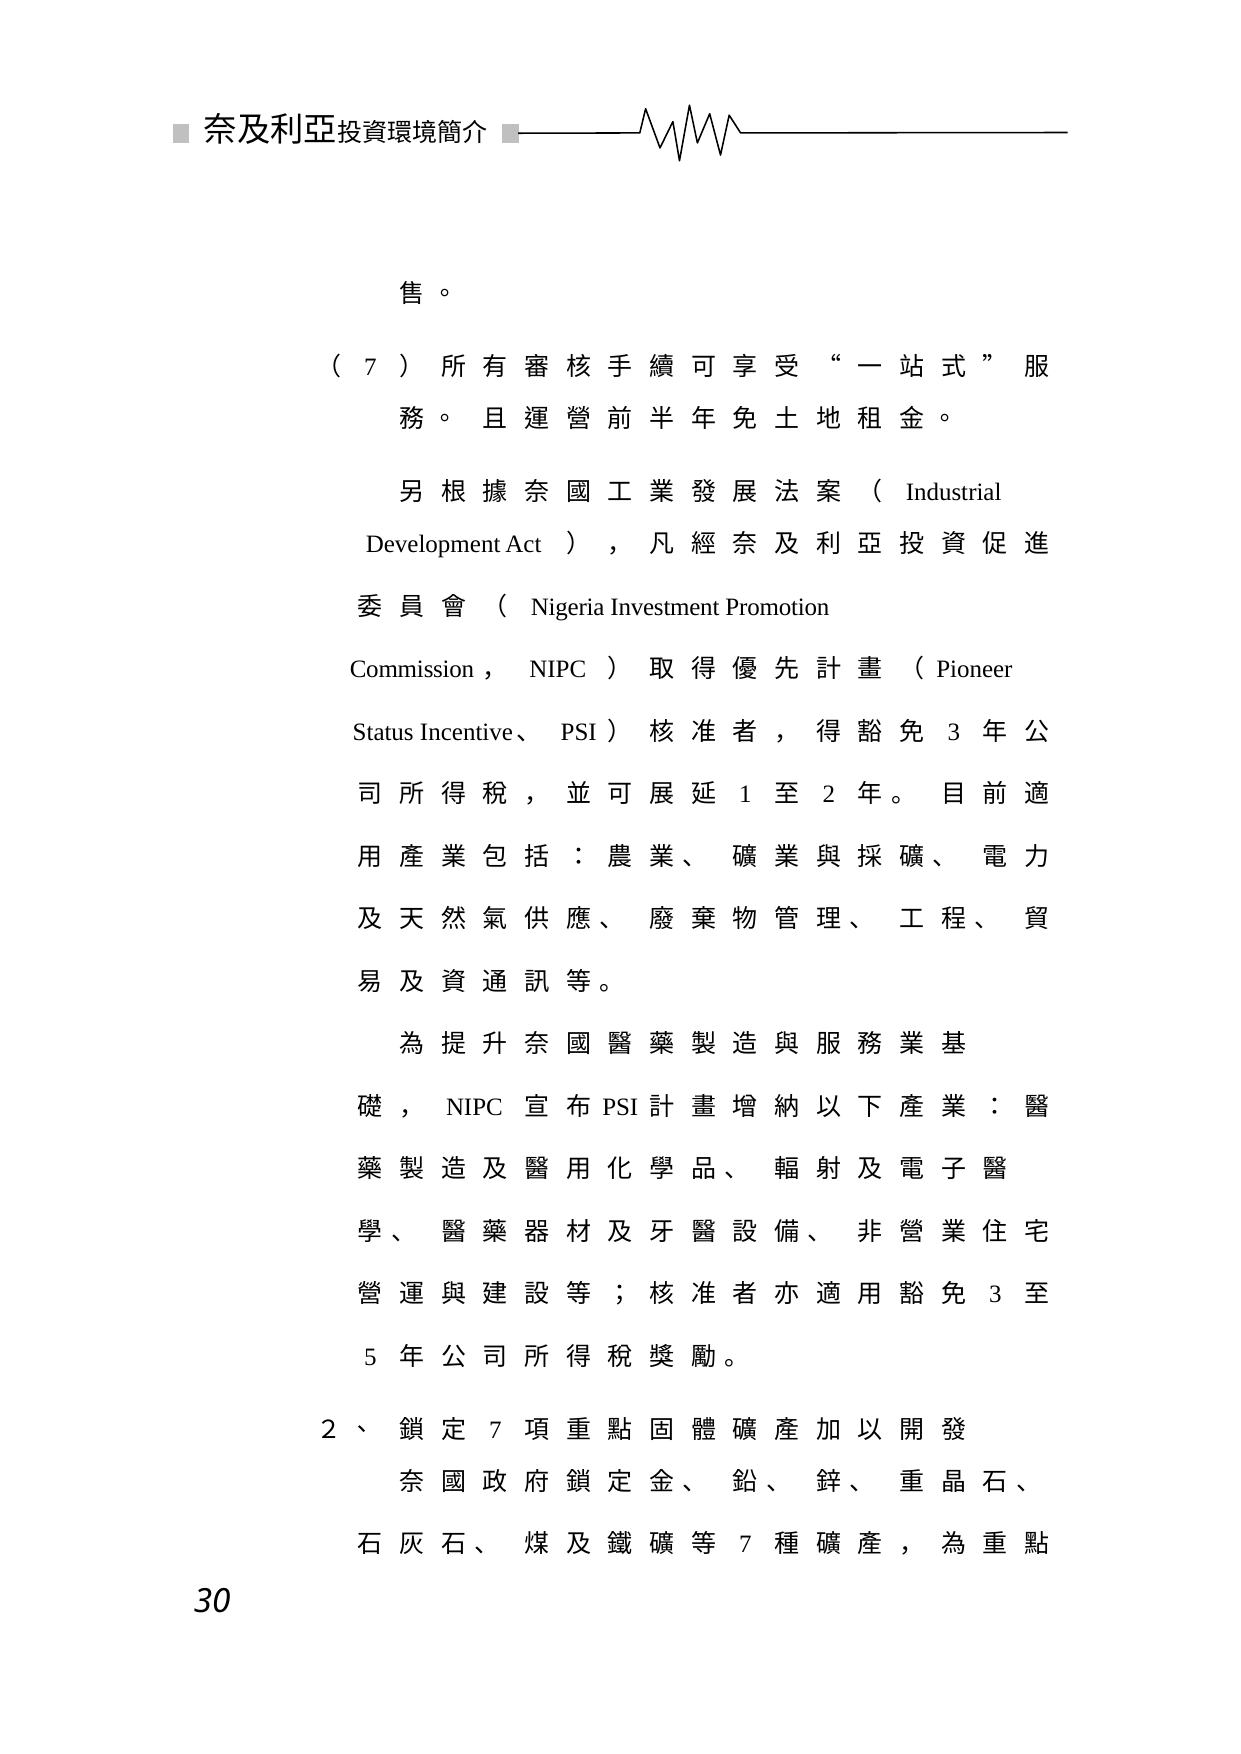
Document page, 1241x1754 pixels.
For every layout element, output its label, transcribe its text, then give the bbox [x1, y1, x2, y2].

text （7）所有審核手續可享受“一站式”服務。且運營前半年免土地租金。 [306, 313, 1058, 438]
text 為提升奈國醫藥製造與服務業基礎，NIPC宣布PSI計畫增納以下產業：醫藥製造及醫用化學品、輻射及電子醫學、醫藥器材及牙醫設備、非營業住宅營運與建設等；核准者亦適用豁免3至5年公司所得稅獎勵。 [330, 1000, 1058, 1375]
text ２、鎖定7項重點固體礦產加以開發 [281, 1375, 1058, 1438]
text 售。 [306, 250, 1058, 313]
text 另根據奈國工業發展法案（Industrial Development Act），凡經奈及利亞投資促進委員會（Nigeria Investment Promotion Commission，NIPC）取得優先計畫（Pioneer Status Incentive、PSI）核准者，得豁免3年公司所得稅，並可展延1至2年。目前適用產業包括：農業、礦業與採礦、電力及天然氣供應、廢棄物管理、工程、貿易及資通訊等。 [330, 438, 1058, 1000]
text 奈國政府鎖定金、鉛、鋅、重晶石、石灰石、煤及鐵礦等7種礦產，為重點開發礦產，希望將礦產對GDP貢獻度，從現有0.5%提高至7%；奈及利亞天然礦產，資源豐富，據統計該國鐵礦蘊藏量約55億噸，煤礦約14億噸，還有許多金、銀、鈾等貴重及稀有礦產，不過由於基礎設施落後、缺乏資金及技術，無法有效開採，奈國政府鎖定7項重點礦產，希望集中力量，有效開採。並訂定優惠措施，歡迎國內外人士，共同參與探勘、採掘。 [330, 1438, 1058, 1563]
